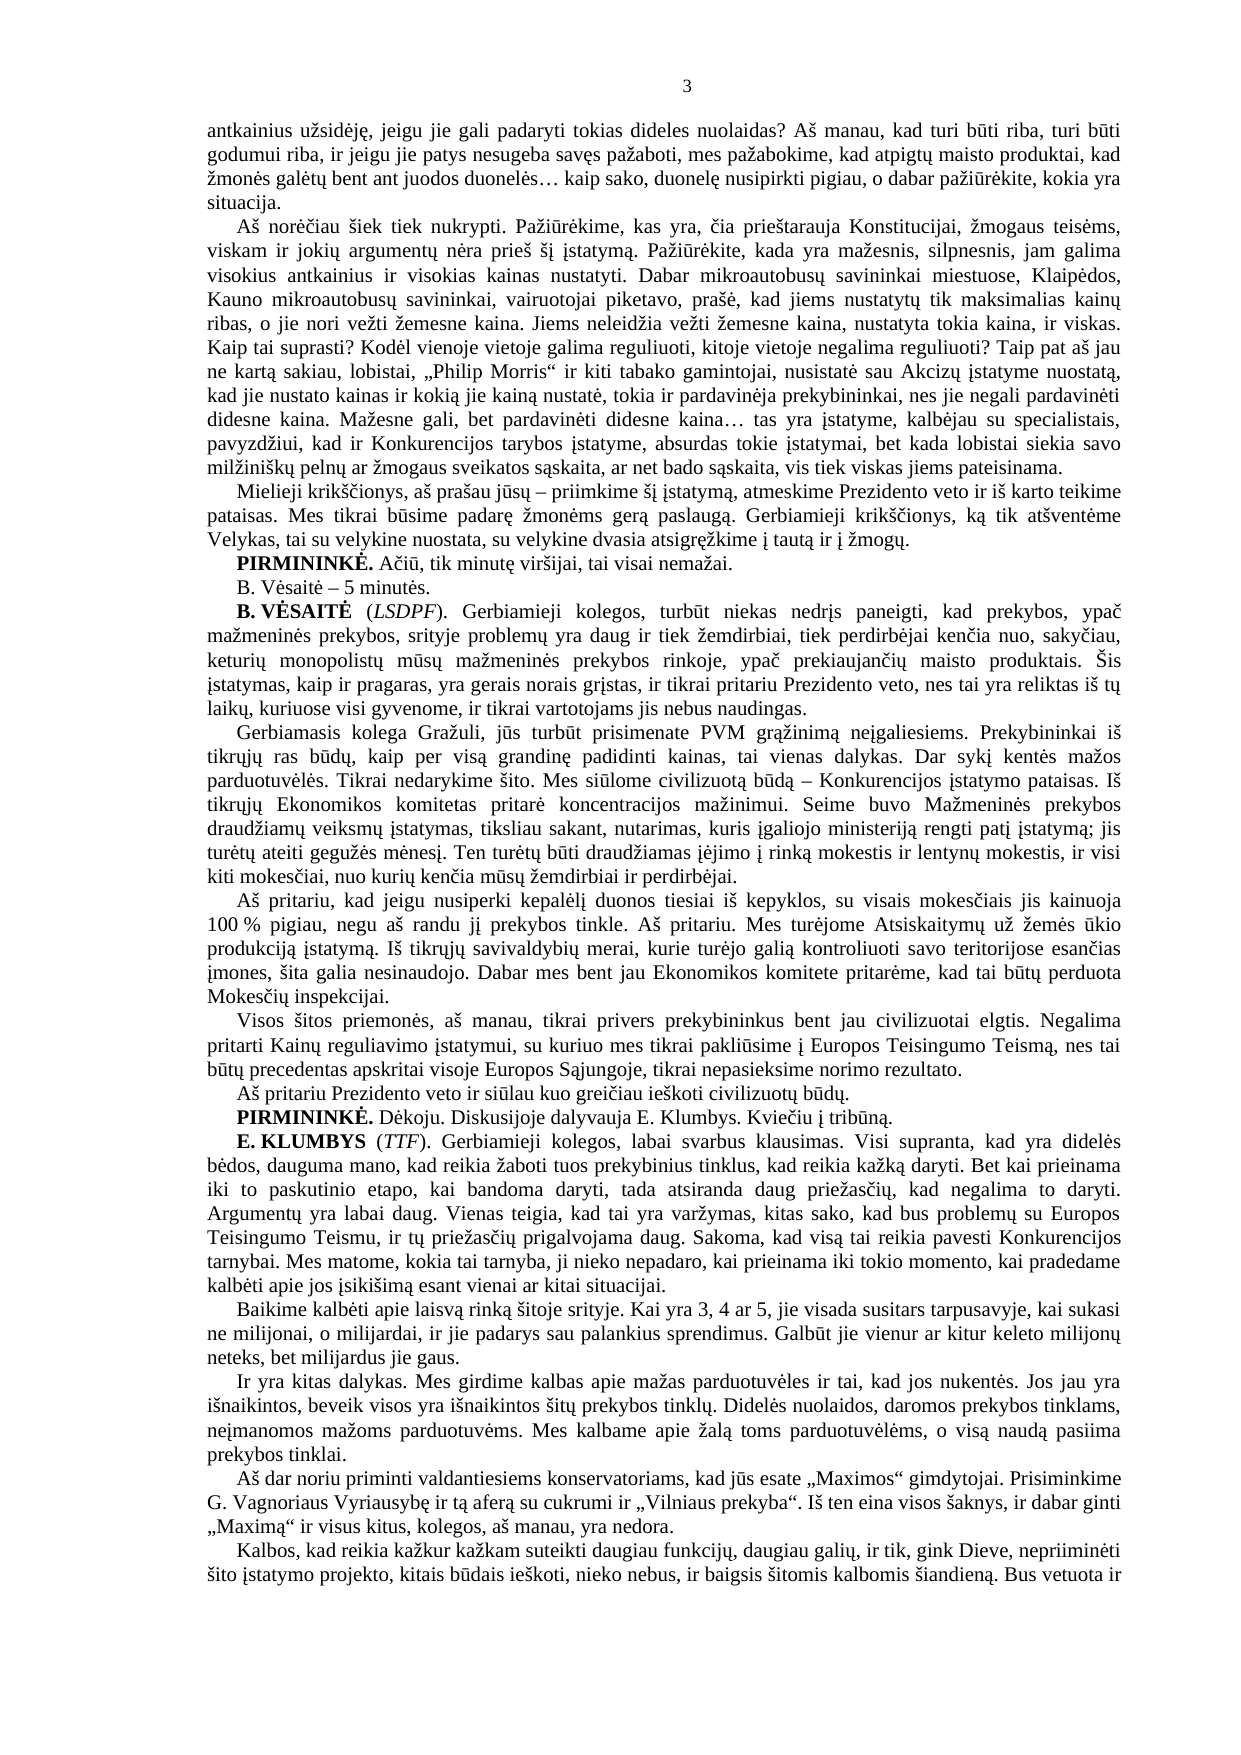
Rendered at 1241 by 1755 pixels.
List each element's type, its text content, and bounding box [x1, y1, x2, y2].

text Aš dar noriu priminti valdantiesiems konservatoriams, kad jūs esate „Maximos“ gimdytojai. Prisiminkime G. Vagnoriaus Vyriausybę ir tą aferą su cukrumi ir „Vilniaus prekyba“. Iš ten eina visos šaknys, ir dabar ginti „Maximą“ ir visus kitus, kolegos, aš manau, yra nedora. [207, 1466, 1122, 1538]
text Aš pritariu Prezidento veto ir siūlau kuo greičiau ieškoti civilizuotų būdų. [207, 1081, 1122, 1105]
text Ir yra kitas dalykas. Mes girdime kalbas apie mažas parduotuvėles ir tai, kad jos nukentės. Jos jau yra išnaikintos, beveik visos yra išnaikintos šitų prekybos tinklų. Didelės nuolaidos, daromos prekybos tinklams, neįmanomos mažoms parduotuvėms. Mes kalbame apie žalą toms parduotuvėlėms, o visą naudą pasiima prekybos tinklai. [207, 1369, 1122, 1466]
text Aš pritariu, kad jeigu nusiperki kepalėlį duonos tiesiai iš kepyklos, su visais mokesčiais jis kainuoja 100 % pigiau, negu aš randu jį prekybos tinkle. Aš pritariu. Mes turėjome Atsiskaitymų už žemės ūkio produkciją įstatymą. Iš tikrųjų savivaldybių merai, kurie turėjo galią kontroliuoti savo teritorijose esančias įmones, šita galia nesinaudojo. Dabar mes bent jau Ekonomikos komitete pritarėme, kad tai būtų perduota Mokesčių inspekcijai. [207, 888, 1122, 1008]
text Gerbiamasis kolega Gražuli, jūs turbūt prisimenate PVM grąžinimą neįgaliesiems. Prekybininkai iš tikrųjų ras būdų, kaip per visą grandinę padidinti kainas, tai vienas dalykas. Dar sykį kentės mažos parduotuvėlės. Tikrai nedarykime šito. Mes siūlome civilizuotą būdą – Konkurencijos įstatymo pataisas. Iš tikrųjų Ekonomikos komitetas pritarė koncentracijos mažinimui. Seime buvo Mažmeninės prekybos draudžiamų veiksmų įstatymas, tiksliau sakant, nutarimas, kuris įgaliojo ministeriją rengti patį įstatymą; jis turėtų ateiti gegužės mėnesį. Ten turėtų būti draudžiamas įėjimo į rinką mokestis ir lentynų mokestis, ir visi kiti mokesčiai, nuo kurių kenčia mūsų žemdirbiai ir perdirbėjai. [207, 720, 1122, 888]
text Visos šitos priemonės, aš manau, tikrai privers prekybininkus bent jau civilizuotai elgtis. Negalima pritarti Kainų reguliavimo įstatymui, su kuriuo mes tikrai pakliūsime į Europos Teisingumo Teismą, nes tai būtų precedentas apskritai visoje Europos Sąjungoje, tikrai nepasieksime norimo rezultato. [207, 1008, 1122, 1081]
text PIRMININKĖ. Ačiū, tik minutę viršijai, tai visai nemažai. [207, 551, 1122, 575]
text Kalbos, kad reikia kažkur kažkam suteikti daugiau funkcijų, daugiau galių, ir tik, gink Dieve, nepriiminėti šito įstatymo projekto, kitais būdais ieškoti, nieko nebus, ir baigsis šitomis kalbomis šiandieną. Bus vetuota ir [207, 1538, 1122, 1586]
text E. KLUMBYS (TTF). Gerbiamieji kolegos, labai svarbus klausimas. Visi supranta, kad yra didelės bėdos, dauguma mano, kad reikia žaboti tuos prekybinius tinklus, kad reikia kažką daryti. Bet kai prieinama iki to paskutinio etapo, kai bandoma daryti, tada atsiranda daug priežasčių, kad negalima to daryti. Argumentų yra labai daug. Vienas teigia, kad tai yra varžymas, kitas sako, kad bus problemų su Europos Teisingumo Teismu, ir tų priežasčių prigalvojama daug. Sakoma, kad visą tai reikia pavesti Konkurencijos tarnybai. Mes matome, kokia tai tarnyba, ji nieko nepadaro, kai prieinama iki tokio momento, kai pradedame kalbėti apie jos įsikišimą esant vienai ar kitai situacijai. [207, 1129, 1122, 1297]
text Baikime kalbėti apie laisvą rinką šitoje srityje. Kai yra 3, 4 ar 5, jie visada susitars tarpusavyje, kai sukasi ne milijonai, o milijardai, ir jie padarys sau palankius sprendimus. Galbūt jie vienur ar kitur keleto milijonų neteks, bet milijardus jie gaus. [207, 1297, 1122, 1369]
text PIRMININKĖ. Dėkoju. Diskusijoje dalyvauja E. Klumbys. Kviečiu į tribūną. [207, 1105, 1122, 1129]
text B. VĖSAITĖ (LSDPF). Gerbiamieji kolegos, turbūt niekas nedrįs paneigti, kad prekybos, ypač mažmeninės prekybos, srityje problemų yra daug ir tiek žemdirbiai, tiek perdirbėjai kenčia nuo, sakyčiau, keturių monopolistų mūsų mažmeninės prekybos rinkoje, ypač prekiaujančių maisto produktais. Šis įstatymas, kaip ir pragaras, yra gerais norais grįstas, ir tikrai pritariu Prezidento veto, nes tai yra reliktas iš tų laikų, kuriuose visi gyvenome, ir tikrai vartotojams jis nebus naudingas. [207, 599, 1122, 720]
text Mielieji krikščionys, aš prašau jūsų – priimkime šį įstatymą, atmeskime Prezidento veto ir iš karto teikime pataisas. Mes tikrai būsime padarę žmonėms gerą paslaugą. Gerbiamieji krikščionys, ką tik atšventėme Velykas, tai su velykine nuostata, su velykine dvasia atsigręžkime į tautą ir į žmogų. [207, 479, 1122, 551]
text antkainius užsidėję, jeigu jie gali padaryti tokias dideles nuolaidas? Aš manau, kad turi būti riba, turi būti godumui riba, ir jeigu jie patys nesugeba savęs pažaboti, mes pažabokime, kad atpigtų maisto produktai, kad žmonės galėtų bent ant juodos duonelės… kaip sako, duonelę nusipirkti pigiau, o dabar pažiūrėkite, kokia yra situacija. [207, 118, 1122, 214]
text B. Vėsaitė – 5 minutės. [207, 575, 1122, 599]
text Aš norėčiau šiek tiek nukrypti. Pažiūrėkime, kas yra, čia prieštarauja Konstitucijai, žmogaus teisėms, viskam ir jokių argumentų nėra prieš šį įstatymą. Pažiūrėkite, kada yra mažesnis, silpnesnis, jam galima visokius antkainius ir visokias kainas nustatyti. Dabar mikroautobusų savininkai miestuose, Klaipėdos, Kauno mikroautobusų savininkai, vairuotojai piketavo, prašė, kad jiems nustatytų tik maksimalias kainų ribas, o jie nori vežti žemesne kaina. Jiems neleidžia vežti žemesne kaina, nustatyta tokia kaina, ir viskas. Kaip tai suprasti? Kodėl vienoje vietoje galima reguliuoti, kitoje vietoje negalima reguliuoti? Taip pat aš jau ne kartą sakiau, lobistai, „Philip Morris“ ir kiti tabako gamintojai, nusistatė sau Akcizų įstatyme nuostatą, kad jie nustato kainas ir kokią jie kainą nustatė, tokia ir pardavinėja prekybininkai, nes jie negali pardavinėti didesne kaina. Mažesne gali, bet pardavinėti didesne kaina… tas yra įstatyme, kalbėjau su specialistais, pavyzdžiui, kad ir Konkurencijos tarybos įstatyme, absurdas tokie įstatymai, bet kada lobistai siekia savo milžiniškų pelnų ar žmogaus sveikatos sąskaita, ar net bado sąskaita, vis tiek viskas jiems pateisinama. [207, 214, 1122, 479]
